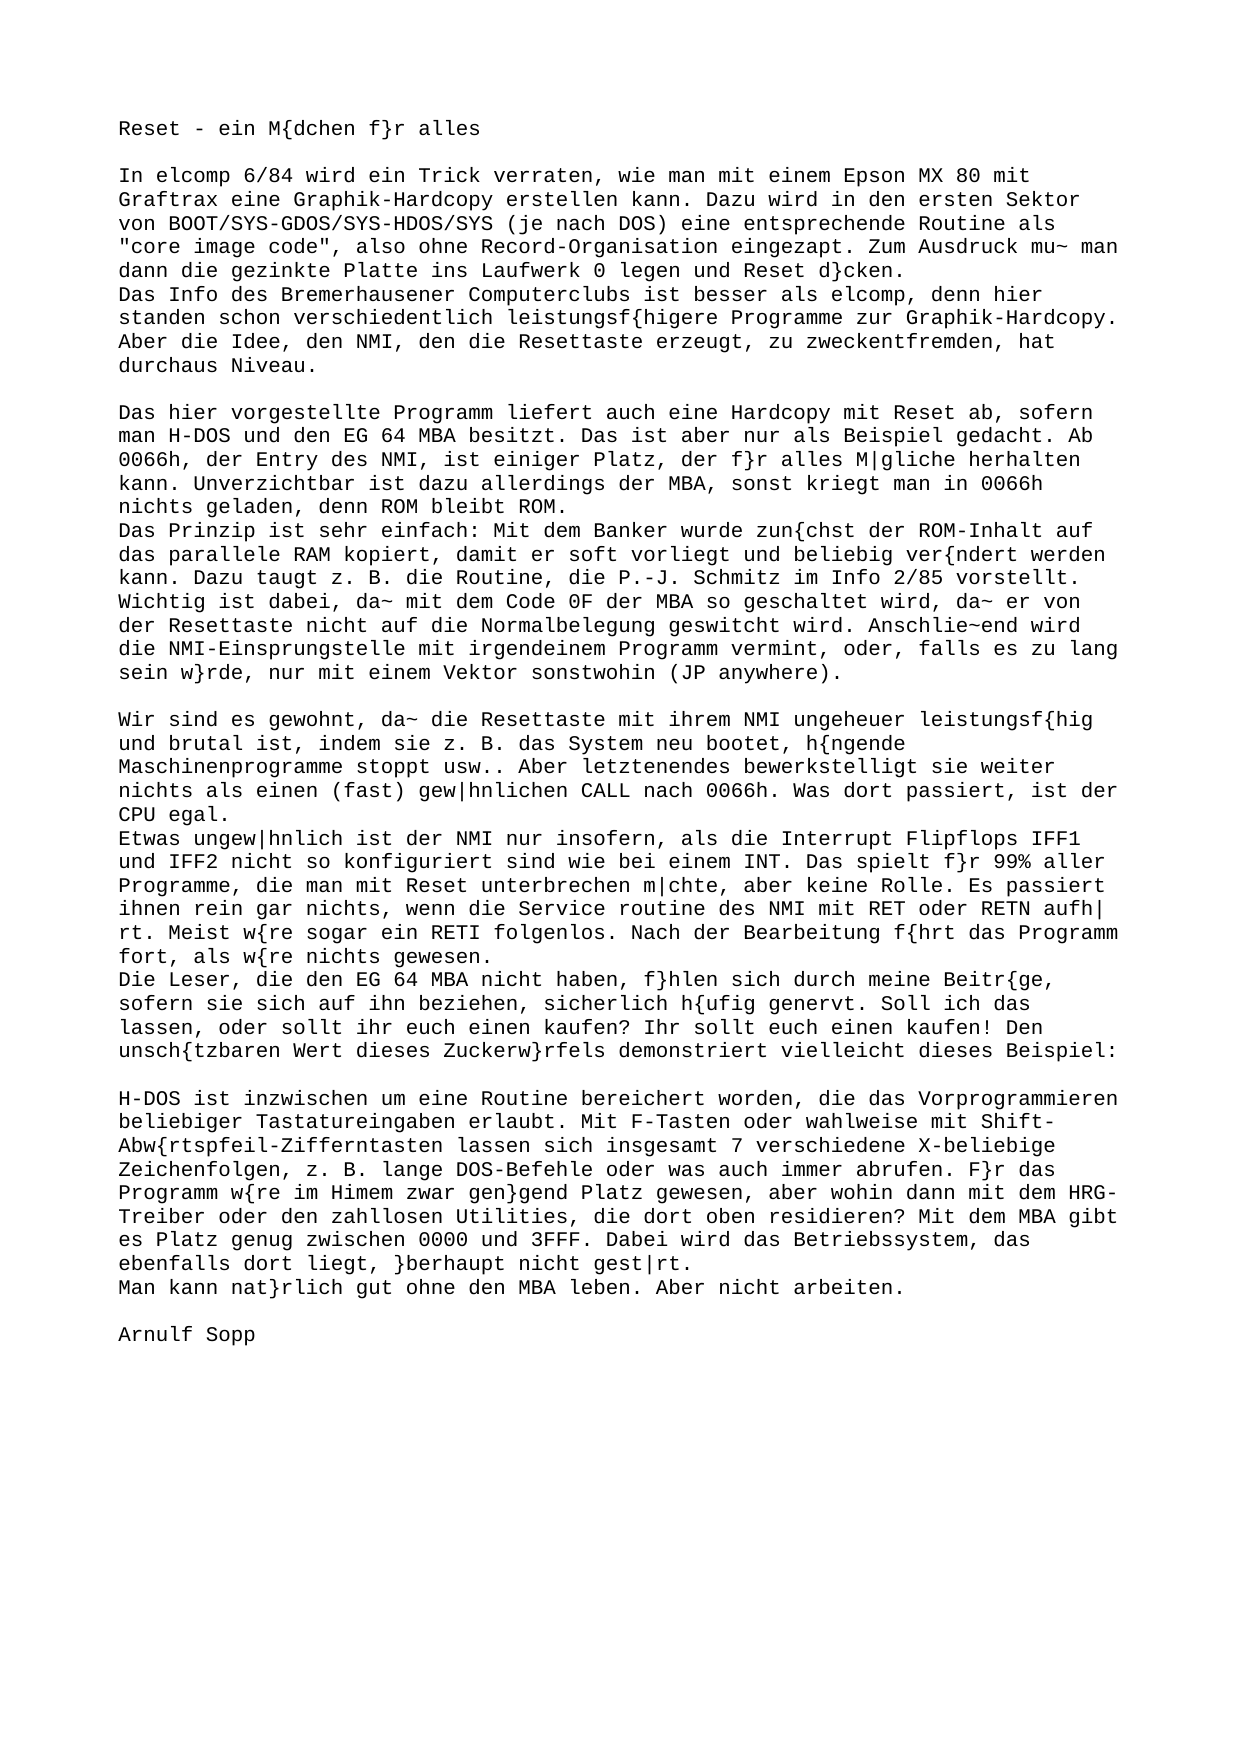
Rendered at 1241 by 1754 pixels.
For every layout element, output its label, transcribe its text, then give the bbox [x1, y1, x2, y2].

text In elcomp 6/84 wird ein Trick verraten, wie man mit einem Epson MX 80 mit Graftrax eine Graphik-Hardcopy erstellen kann. Dazu wird in den ersten Sektor von BOOT/SYS-GDOS/SYS-HDOS/SYS (je nach DOS) eine entsprechende Routine als "core image code", also ohne Record-Organisation eingezapt. Zum Ausdruck mu~ man dann die gezinkte Platte ins Laufwerk 0 legen und Reset d}cken. [118, 165, 1122, 284]
text Wir sind es gewohnt, da~ die Resettaste mit ihrem NMI ungeheuer leistungsf{hig und brutal ist, indem sie z. B. das System neu bootet, h{ngende Maschinenprogramme stoppt usw.. Aber letztenendes bewerkstelligt sie weiter nichts als einen (fast) gew|hnlichen CALL nach 0066h. Was dort passiert, ist der CPU egal. [118, 709, 1122, 827]
text Das Prinzip ist sehr einfach: Mit dem Banker wurde zun{chst der ROM-Inhalt auf das parallele RAM kopiert, damit er soft vorliegt und beliebig ver{ndert werden kann. Dazu taugt z. B. die Routine, die P.-J. Schmitz im Info 2/85 vorstellt. Wichtig ist dabei, da~ mit dem Code 0F der MBA so geschaltet wird, da~ er von der Resettaste nicht auf die Normalbelegung geswitcht wird. Anschlie~end wird die NMI-Einsprungstelle mit irgendeinem Programm vermint, oder, falls es zu lang sein w}rde, nur mit einem Vektor sonstwohin (JP anywhere). [118, 520, 1122, 686]
text Arnulf Sopp [118, 1324, 1122, 1348]
text Man kann nat}rlich gut ohne den MBA leben. Aber nicht arbeiten. [118, 1277, 1122, 1300]
text Das hier vorgestellte Programm liefert auch eine Hardcopy mit Reset ab, sofern man H-DOS und den EG 64 MBA besitzt. Das ist aber nur als Beispiel gedacht. Ab 0066h, der Entry des NMI, ist einiger Platz, der f}r alles M|gliche herhalten kann. Unverzichtbar ist dazu allerdings der MBA, sonst kriegt man in 0066h nichts geladen, denn ROM bleibt ROM. [118, 402, 1122, 520]
text Die Leser, die den EG 64 MBA nicht haben, f}hlen sich durch meine Beitr{ge, sofern sie sich auf ihn beziehen, sicherlich h{ufig genervt. Soll ich das lassen, oder sollt ihr euch einen kaufen? Ihr sollt euch einen kaufen! Den unsch{tzbaren Wert dieses Zuckerw}rfels demonstriert vielleicht dieses Beispiel: [118, 969, 1122, 1064]
text Reset - ein M{dchen f}r alles [118, 118, 1122, 142]
text Das Info des Bremerhausener Computerclubs ist besser als elcomp, denn hier standen schon verschiedentlich leistungsf{higere Programme zur Graphik-Hardcopy. Aber die Idee, den NMI, den die Resettaste erzeugt, zu zweckentfremden, hat durchaus Niveau. [118, 284, 1122, 378]
text H-DOS ist inzwischen um eine Routine bereichert worden, die das Vorprogrammieren beliebiger Tastatureingaben erlaubt. Mit F-Tasten oder wahlweise mit Shift-Abw{rtspfeil-Zifferntasten lassen sich insgesamt 7 verschiedene X-beliebige Zeichenfolgen, z. B. lange DOS-Befehle oder was auch immer abrufen. F}r das Programm w{re im Himem zwar gen}gend Platz gewesen, aber wohin dann mit dem HRG-Treiber oder den zahllosen Utilities, die dort oben residieren? Mit dem MBA gibt es Platz genug zwischen 0000 und 3FFF. Dabei wird das Betriebssystem, das ebenfalls dort liegt, }berhaupt nicht gest|rt. [118, 1088, 1122, 1277]
text Etwas ungew|hnlich ist der NMI nur insofern, als die Interrupt Flipflops IFF1 und IFF2 nicht so konfiguriert sind wie bei einem INT. Das spielt f}r 99% aller Programme, die man mit Reset unterbrechen m|chte, aber keine Rolle. Es passiert ihnen rein gar nichts, wenn die Service routine des NMI mit RET oder RETN aufh|rt. Meist w{re sogar ein RETI folgenlos. Nach der Bearbeitung f{hrt das Programm fort, als w{re nichts gewesen. [118, 827, 1122, 969]
